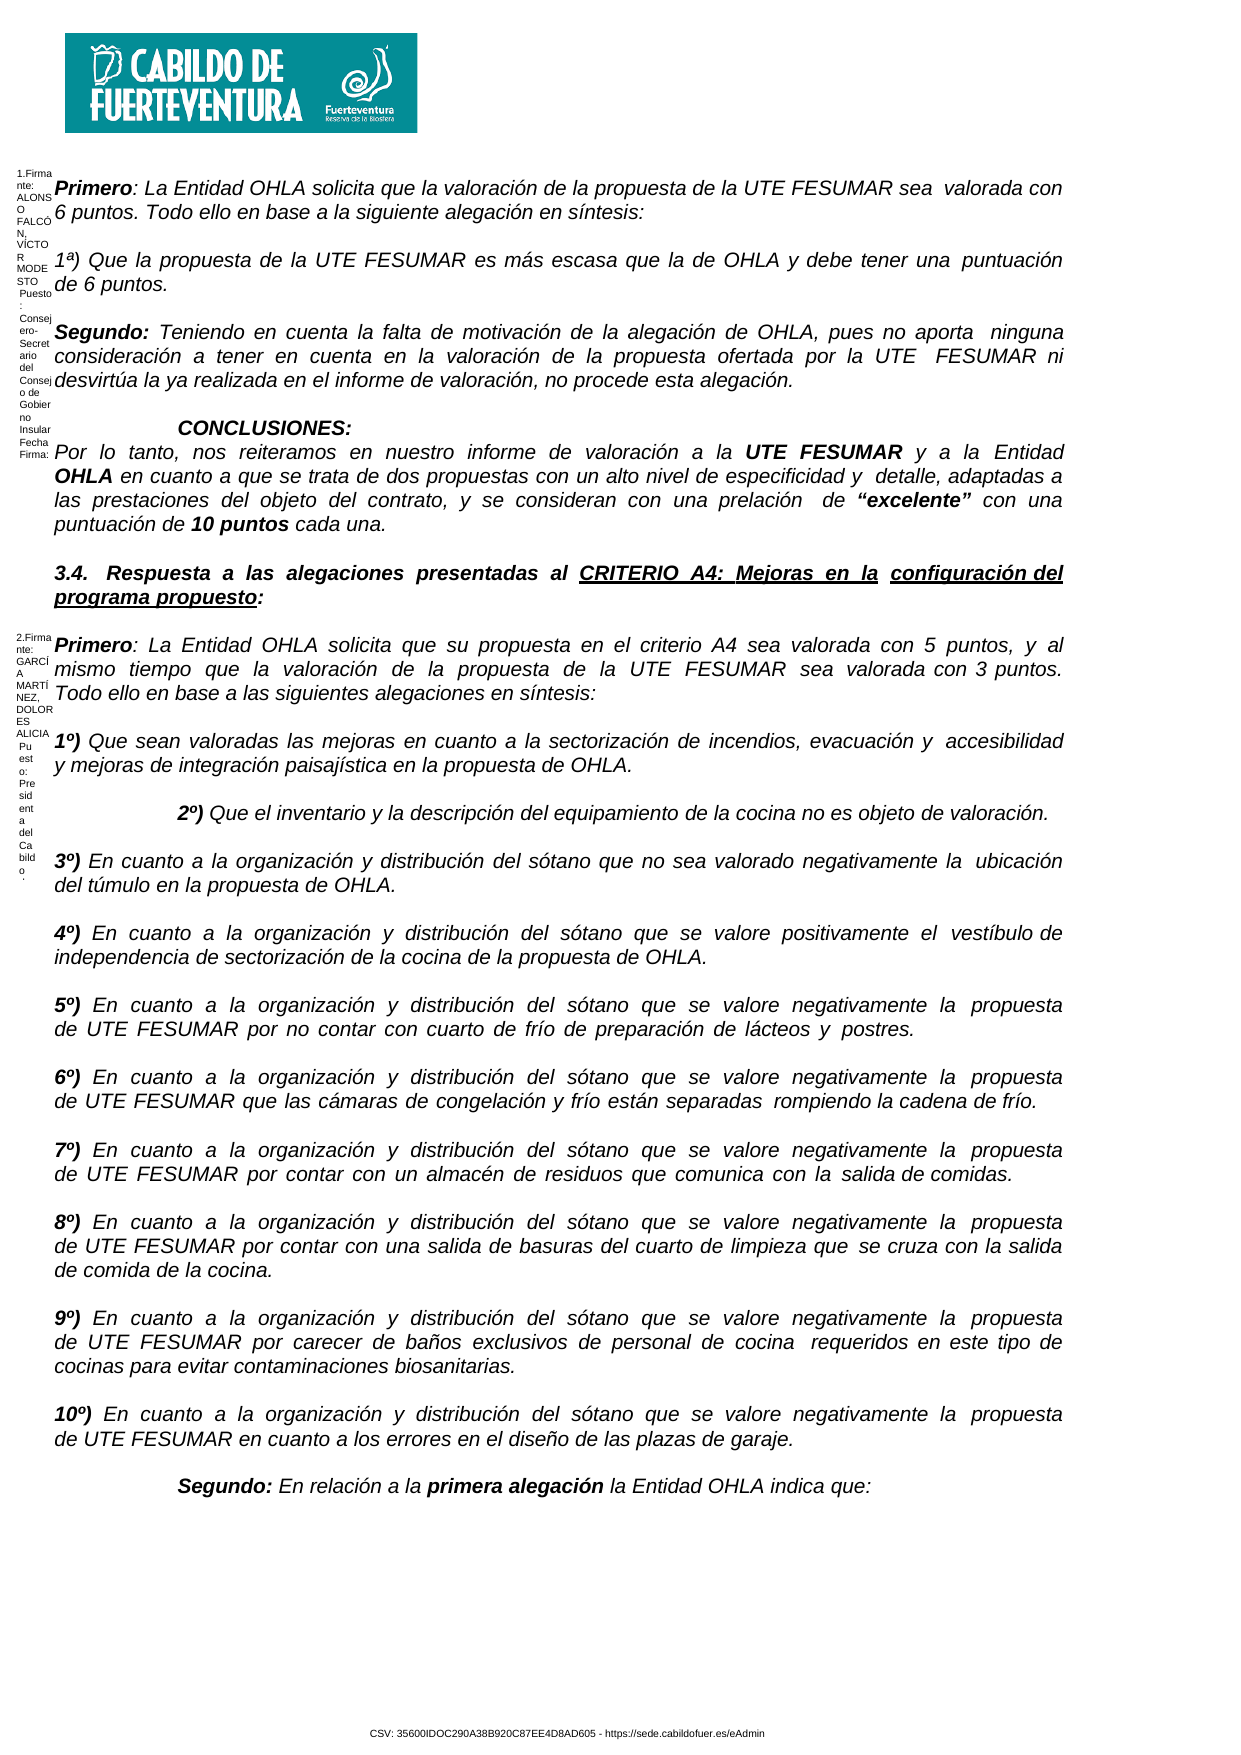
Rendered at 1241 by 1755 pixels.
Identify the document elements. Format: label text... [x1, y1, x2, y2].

text Primero: La Entidad OHLA solicita que la valoración de la propuesta de la UTE FESUMAR sea valorada con 6 puntos. Todo ello en base a la siguiente alegación en síntesis: [54, 175, 1064, 223]
subtitle CONCLUSIONES: [177, 416, 1241, 440]
text 7º) En cuanto a la organización y distribución del sótano que se valore negativamente la propuesta de UTE FESUMAR por contar con un almacén de residuos que comunica con la salida de comidas. [54, 1137, 1064, 1186]
text 5º) En cuanto a la organización y distribución del sótano que se valore negativamente la propuesta de UTE FESUMAR por no contar con cuarto de frío de preparación de lácteos y postres. [54, 993, 1064, 1041]
text 8º) En cuanto a la organización y distribución del sótano que se valore negativamente la propuesta de UTE FESUMAR por contar con una salida de basuras del cuarto de limpieza que se cruza con la salida de comida de la cocina. [54, 1209, 1064, 1282]
text Segundo: Teniendo en cuenta la falta de motivación de la alegación de OHLA, pues no aporta ninguna consideración a tener en cuenta en la valoración de la propuesta ofertada por la UTE FESUMAR ni desvirtúa la ya realizada en el informe de valoración, no procede esta alegación. [54, 319, 1064, 392]
text [14, 167, 54, 463]
text Puesto: Presidenta del Cabildo de Fuerteventura Fecha Firma: 24/04/2025 13:48:11 [19, 740, 36, 879]
text 2º) Que el inventario y la descripción del equipamiento de la cocina no es objeto de valoración. [177, 801, 1241, 824]
text Puesto: Consejero-Secretario del Consejo de Gobierno Insular Fecha Firma: 24/04/2025 13:47:25 [19, 288, 52, 463]
text Por lo tanto, nos reiteramos en nuestro informe de valoración a la UTE FESUMAR y a la Entidad OHLA en cuanto a que se trata de dos propuestas con un alto nivel de especificidad y detalle, adaptadas a las prestaciones del objeto del contrato, y se consideran con una prelación de “excelente” con una puntuación de 10 puntos cada una. [54, 440, 1064, 536]
text 1ª) Que la propuesta de la UTE FESUMAR es más escasa que la de OHLA y debe tener una puntuación de 6 puntos. [54, 248, 1064, 296]
list Respuesta a las alegaciones presentadas al CRITERIO A4: Mejoras en la configuración del programa propuesto: [54, 561, 1064, 609]
text 9º) En cuanto a la organización y distribución del sótano que se valore negativamente la propuesta de UTE FESUMAR por carecer de baños exclusivos de personal de cocina requeridos en este tipo de cocinas para evitar contaminaciones biosanitarias. [54, 1306, 1064, 1378]
text [14, 631, 53, 879]
text 3º) En cuanto a la organización y distribución del sótano que no sea valorado negativamente la ubicación del túmulo en la propuesta de OHLA. [54, 849, 1064, 897]
text 2.Firmante: GARCÍA MARTÍNEZ, DOLORES ALICIA [16, 632, 53, 740]
text 1.Firmante: ALONSO FALCÓN, VÍCTOR MODESTO [17, 167, 54, 287]
text 10º) En cuanto a la organización y distribución del sótano que se valore negativamente la propuesta de UTE FESUMAR en cuanto a los errores en el diseño de las plazas de garaje. [54, 1402, 1064, 1450]
text 1º) Que sean valoradas las mejoras en cuanto a la sectorización de incendios, evacuación y accesibilidad y mejoras de integración paisajística en la propuesta de OHLA. [54, 728, 1064, 777]
text Primero: La Entidad OHLA solicita que su propuesta en el criterio A4 sea valorada con 5 puntos, y al mismo tiempo que la valoración de la propuesta de la UTE FESUMAR sea valorada con 3 puntos. Todo ello en base a las siguientes alegaciones en síntesis: [54, 632, 1064, 705]
text 6º) En cuanto a la organización y distribución del sótano que se valore negativamente la propuesta de UTE FESUMAR que las cámaras de congelación y frío están separadas rompiendo la cadena de frío. [54, 1065, 1064, 1113]
text 4º) En cuanto a la organización y distribución del sótano que se valore positivamente el vestíbulo de independencia de sectorización de la cocina de la propuesta de OHLA. [54, 921, 1064, 969]
text Segundo: En relación a la primera alegación la Entidad OHLA indica que: [177, 1474, 1241, 1498]
